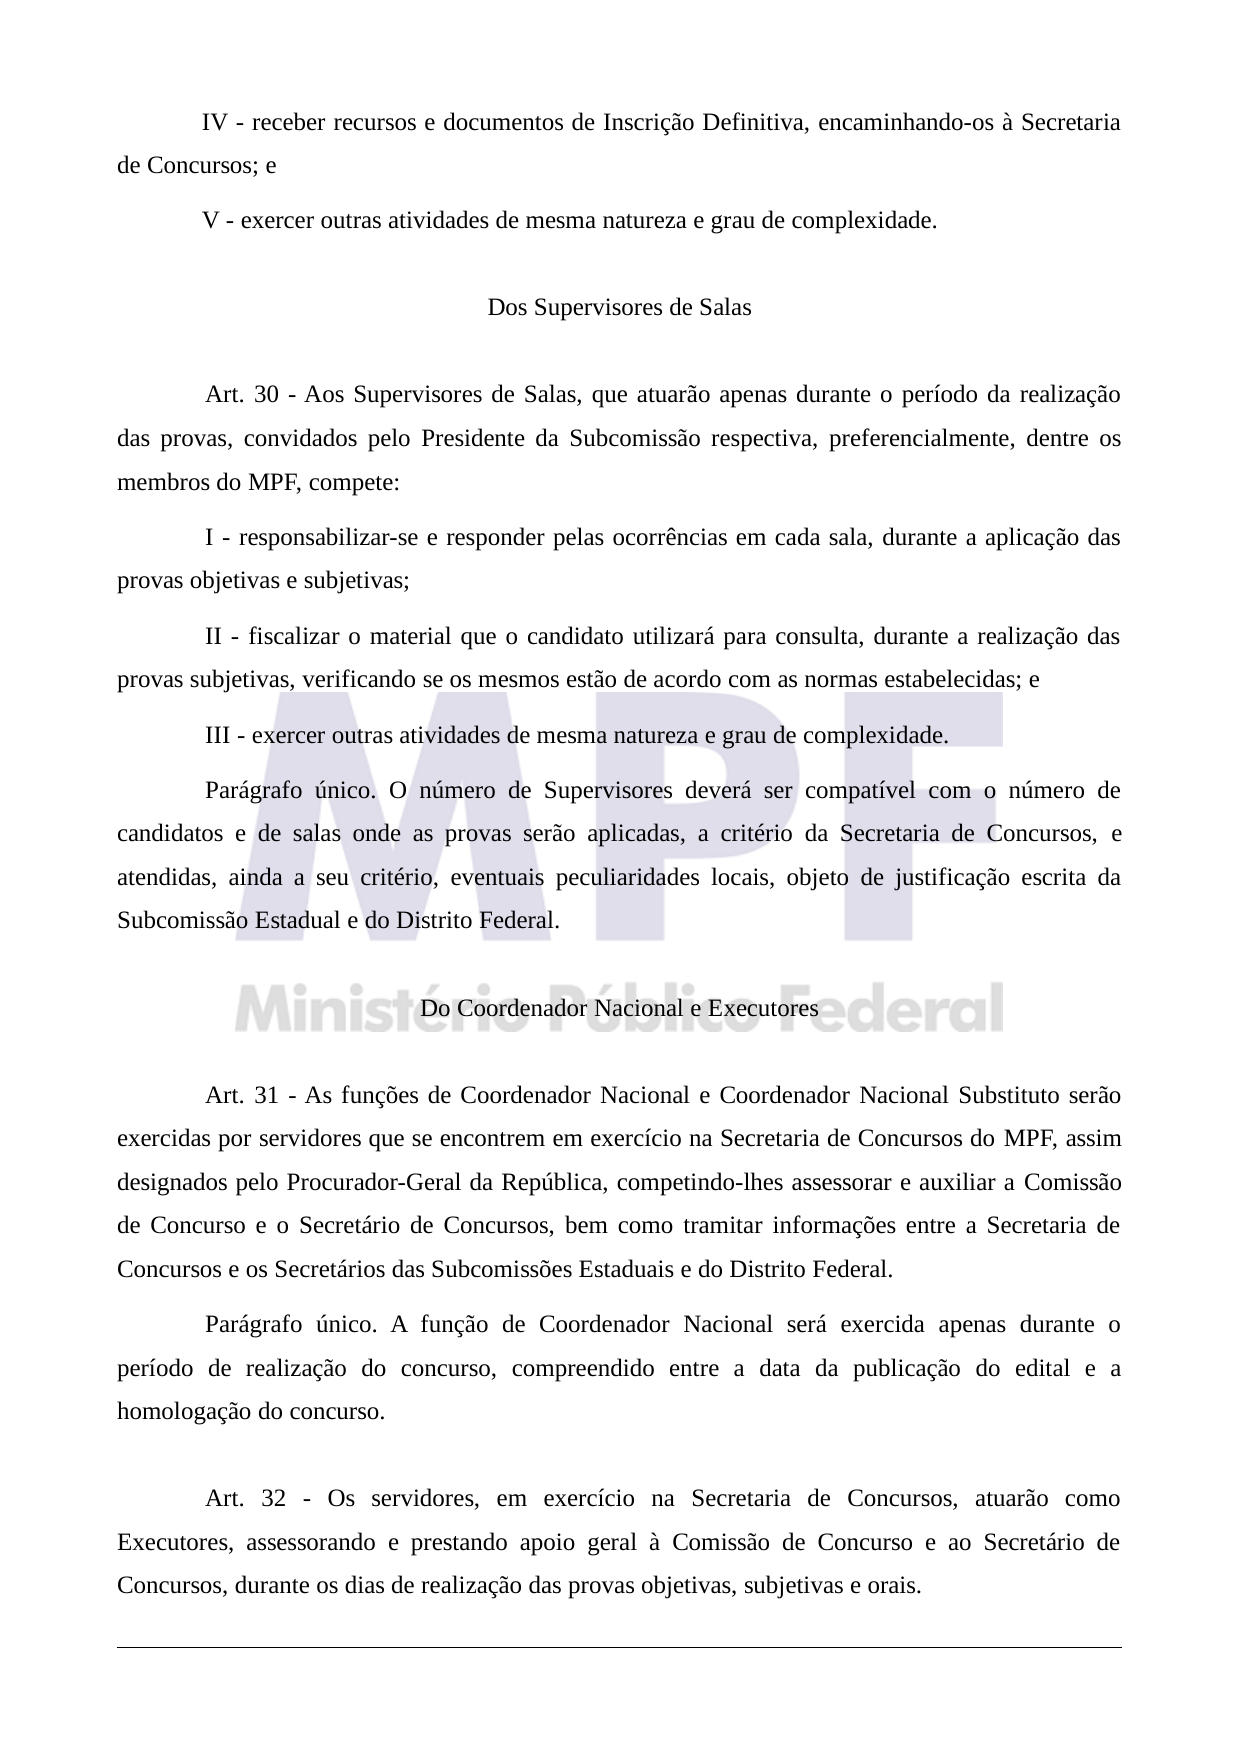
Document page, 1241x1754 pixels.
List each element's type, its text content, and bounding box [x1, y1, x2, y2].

text V - exercer outras atividades de mesma natureza e grau de complexidade. [117, 205, 1122, 234]
picture [235, 693, 1004, 719]
text I - responsabilizar-se e responder pelas ocorrências em cada sala, durante a aplicação das provas objetivas e subjetivas; [117, 522, 1122, 594]
text II - fiscalizar o material que o candidato utilizará para consulta, durante a realização das provas subjetivas, verificando se os mesmos estão de acordo com as normas estabelecidas; e [117, 621, 1122, 693]
text Do Coordenador Nacional e Executores [117, 992, 1122, 1022]
text Dos Supervisores de Salas [117, 292, 1122, 321]
picture [235, 748, 1004, 775]
text Parágrafo único. O número de Supervisores deverá ser compatível com o número de candidatos e de salas onde as provas serão aplicadas, a critério da Secretaria de Concursos, e atendidas, ainda a seu critério, eventuais peculiaridades locais, objeto de justificação escrita da Subcomissão Estadual e do Distrito Federal. [117, 775, 1122, 934]
picture [235, 934, 1004, 992]
picture [235, 1022, 1004, 1032]
text III - exercer outras atividades de mesma natureza e grau de complexidade. [117, 719, 1122, 748]
text Parágrafo único. A função de Coordenador Nacional será exercida apenas durante o período de realização do concurso, compreendido entre a data da publicação do edital e a homologação do concurso. [117, 1309, 1122, 1425]
text Art. 31 - As funções de Coordenador Nacional e Coordenador Nacional Substituto serão exercidas por servidores que se encontrem em exercício na Secretaria de Concursos do MPF, assim designados pelo Procurador-Geral da República, competindo-lhes assessorar e auxiliar a Comissão de Concurso e o Secretário de Concursos, bem como tramitar informações entre a Secretaria de Concursos e os Secretários das Subcomissões Estaduais e do Distrito Federal. [117, 1079, 1122, 1283]
text IV - receber recursos e documentos de Inscrição Definitiva, encaminhando-os à Secretaria de Concursos; e [117, 106, 1122, 179]
text Art. 30 - Aos Supervisores de Salas, que atuarão apenas durante o período da realização das provas, convidados pelo Presidente da Subcomissão respectiva, preferencialmente, dentre os membros do MPF, compete: [117, 379, 1122, 496]
text Art. 32 - Os servidores, em exercício na Secretaria de Concursos, atuarão como Executores, assessorando e prestando apoio geral à Comissão de Concurso e ao Secretário de Concursos, durante os dias de realização das provas objetivas, subjetivas e orais. [117, 1483, 1122, 1599]
